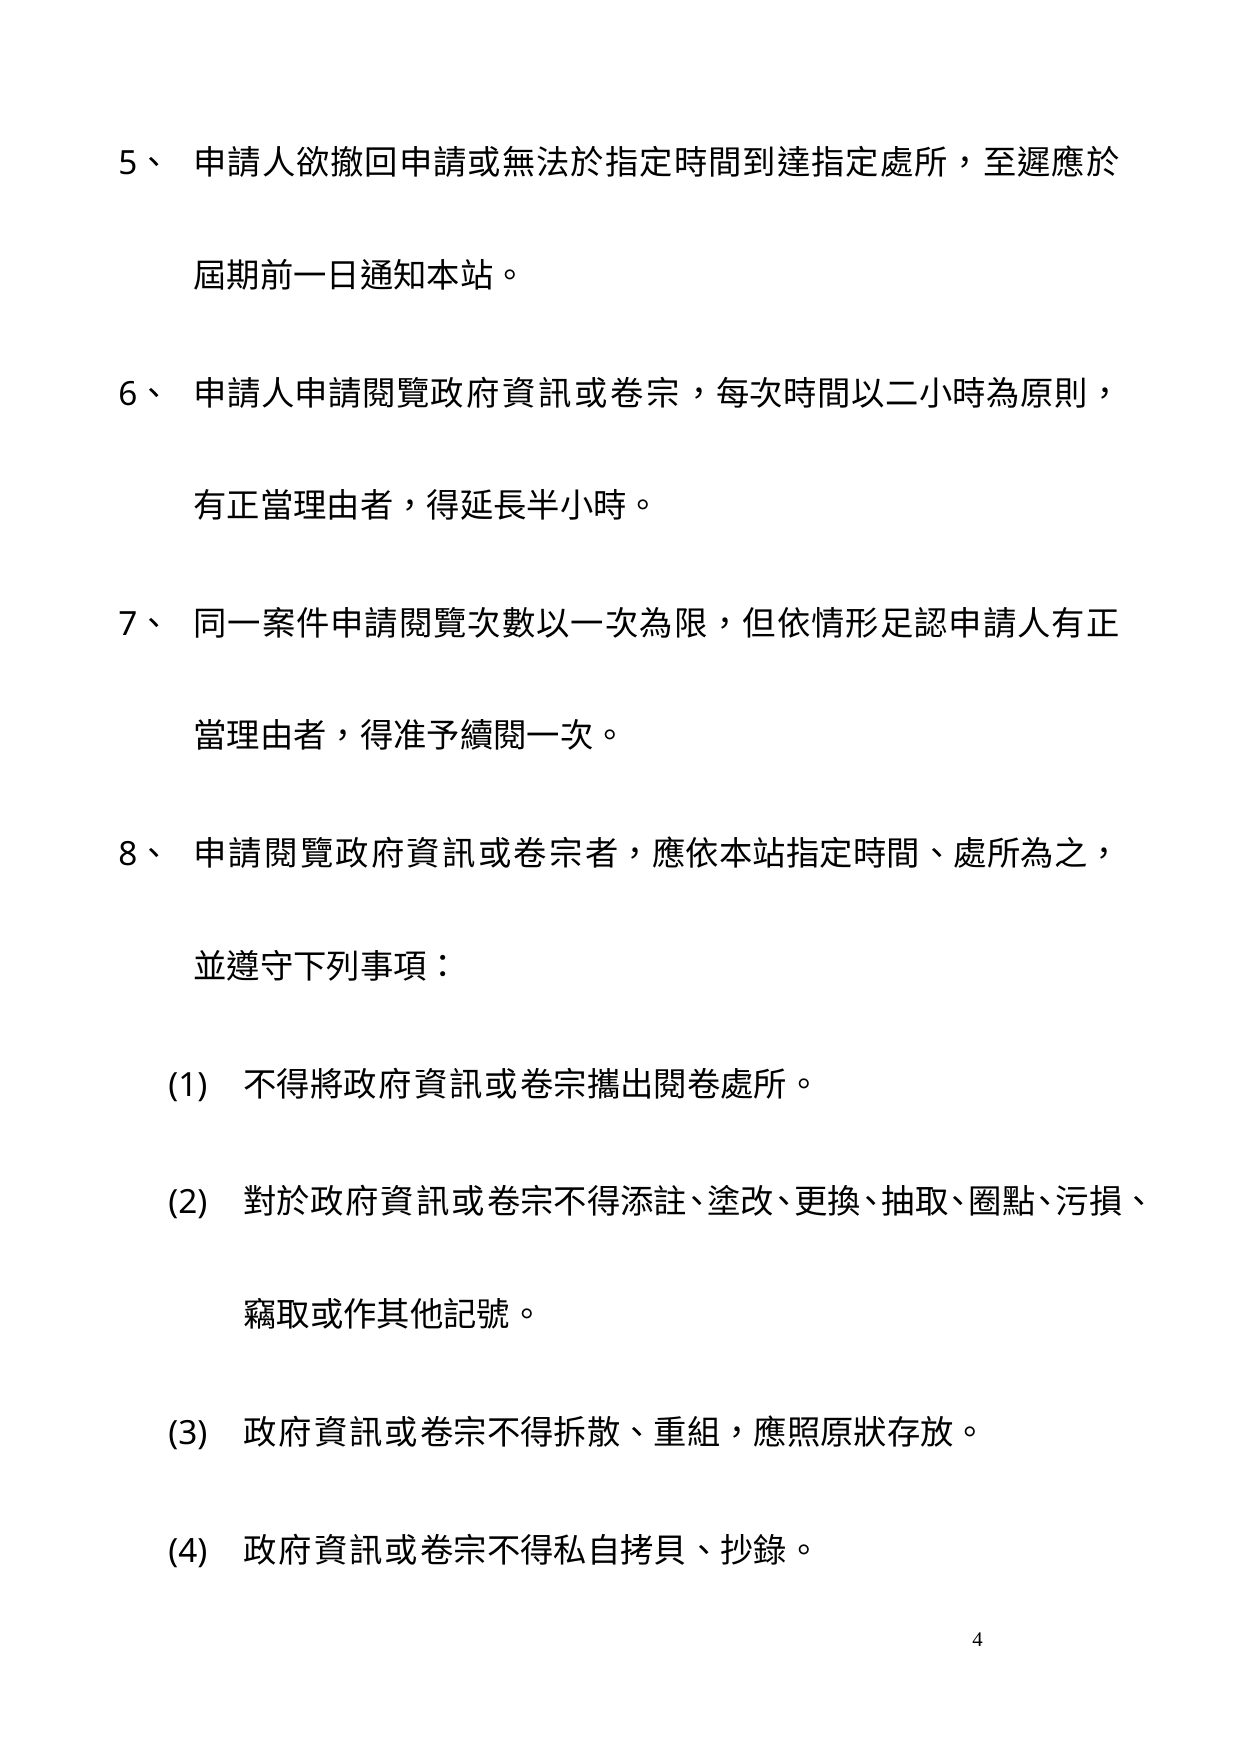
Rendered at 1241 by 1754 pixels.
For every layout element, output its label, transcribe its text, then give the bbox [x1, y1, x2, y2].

list 申請人申請閱覽政府資訊或卷宗，每次時間以二小時為原則，有正當理由者，得延長半小時。 [118, 353, 1122, 541]
list 政府資訊或卷宗不得私自拷貝、抄錄。 [168, 1510, 1122, 1585]
list 申請人欲撤回申請或無法於指定時間到達指定處所，至遲應於屆期前一日通知本站。 [118, 123, 1122, 310]
list 對於政府資訊或卷宗不得添註、塗改、更換、抽取、圈點、污損、竊取或作其他記號。 [168, 1162, 1122, 1349]
list 同一案件申請閱覽次數以一次為限，但依情形足認申請人有正當理由者，得准予續閱一次。 [118, 583, 1122, 771]
list 申請閱覽政府資訊或卷宗者，應依本站指定時間、處所為之，並遵守下列事項： [118, 814, 1122, 1001]
list 政府資訊或卷宗不得拆散、重組，應照原狀存放。 [168, 1392, 1122, 1467]
list 不得將政府資訊或卷宗攜出閱卷處所。 [168, 1044, 1122, 1119]
